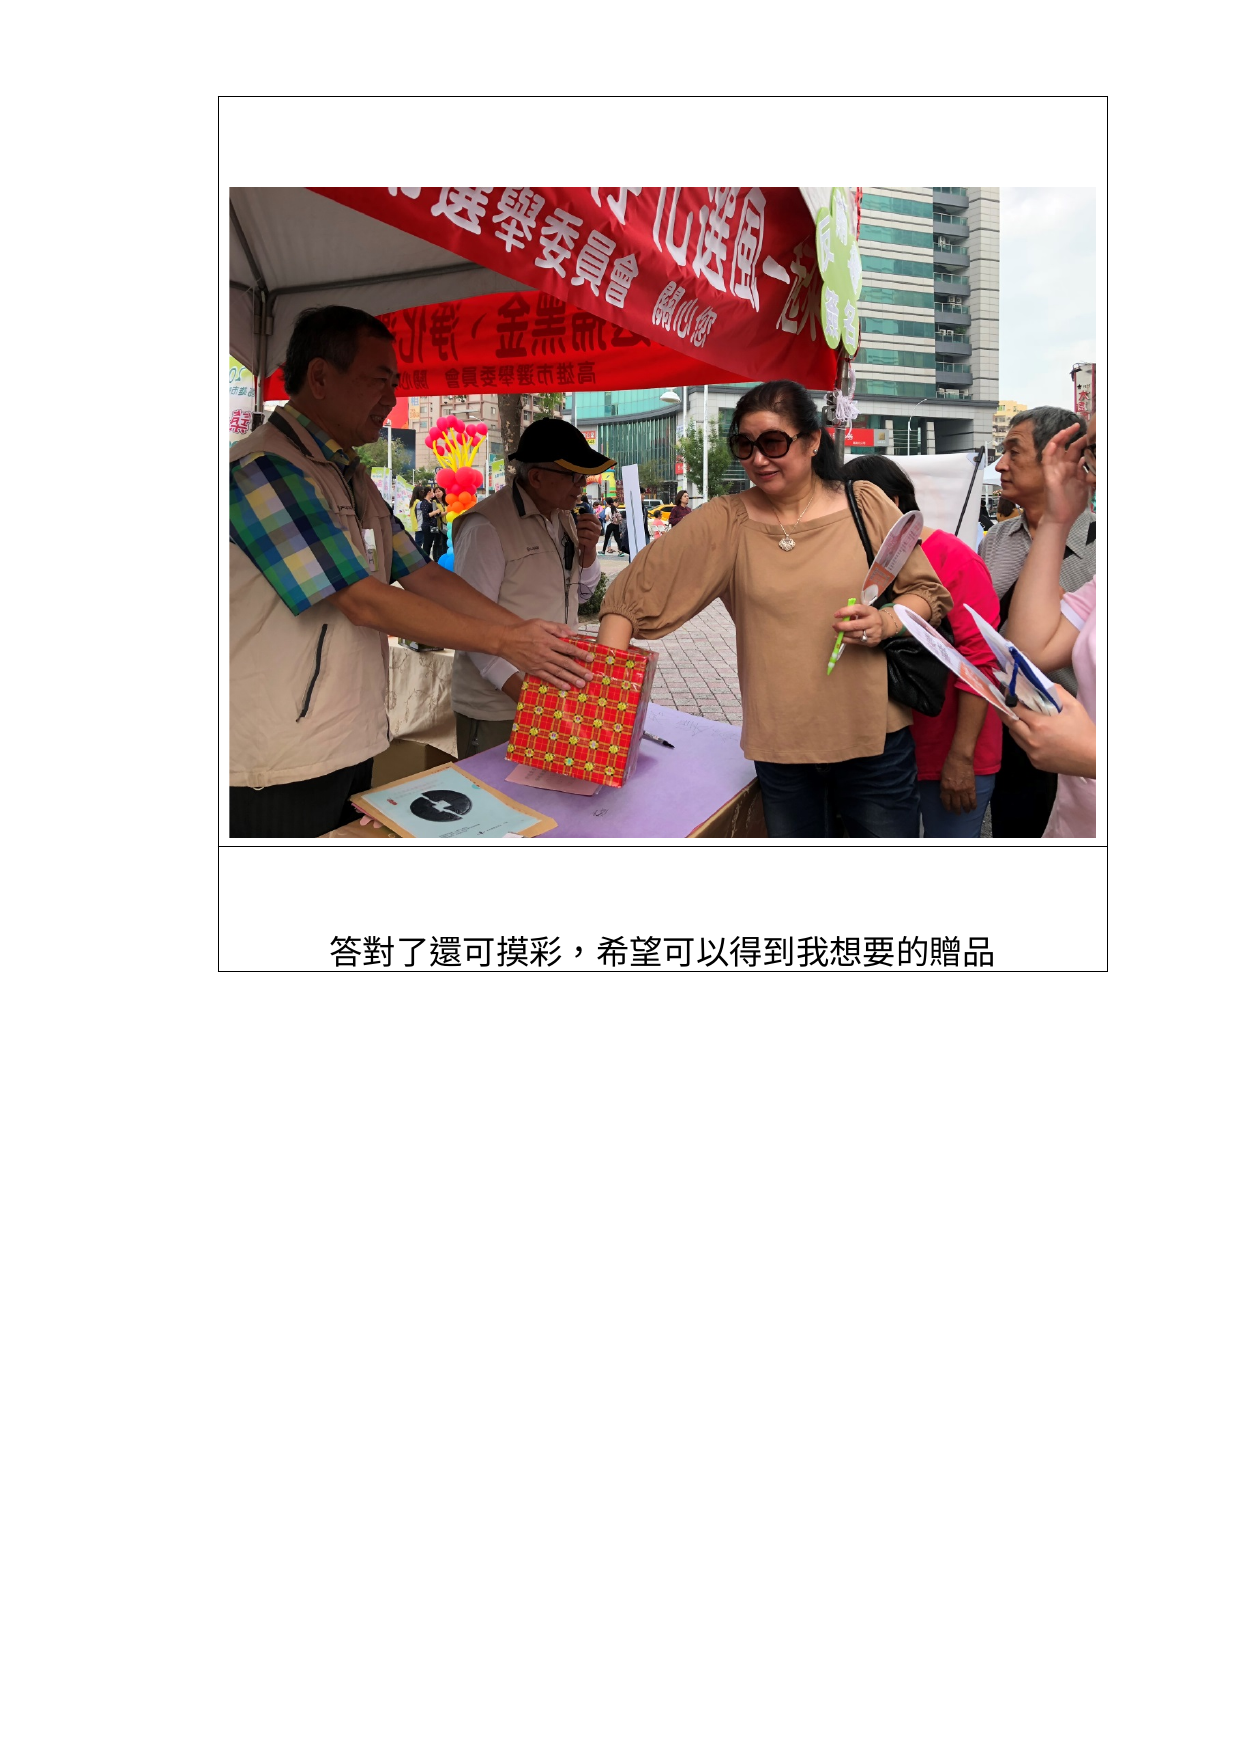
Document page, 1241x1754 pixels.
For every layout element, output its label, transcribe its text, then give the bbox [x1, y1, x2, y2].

table_header [219, 97, 1107, 846]
table_cell 答對了還可摸彩，希望可以得到我想要的贈品 [219, 847, 1107, 971]
